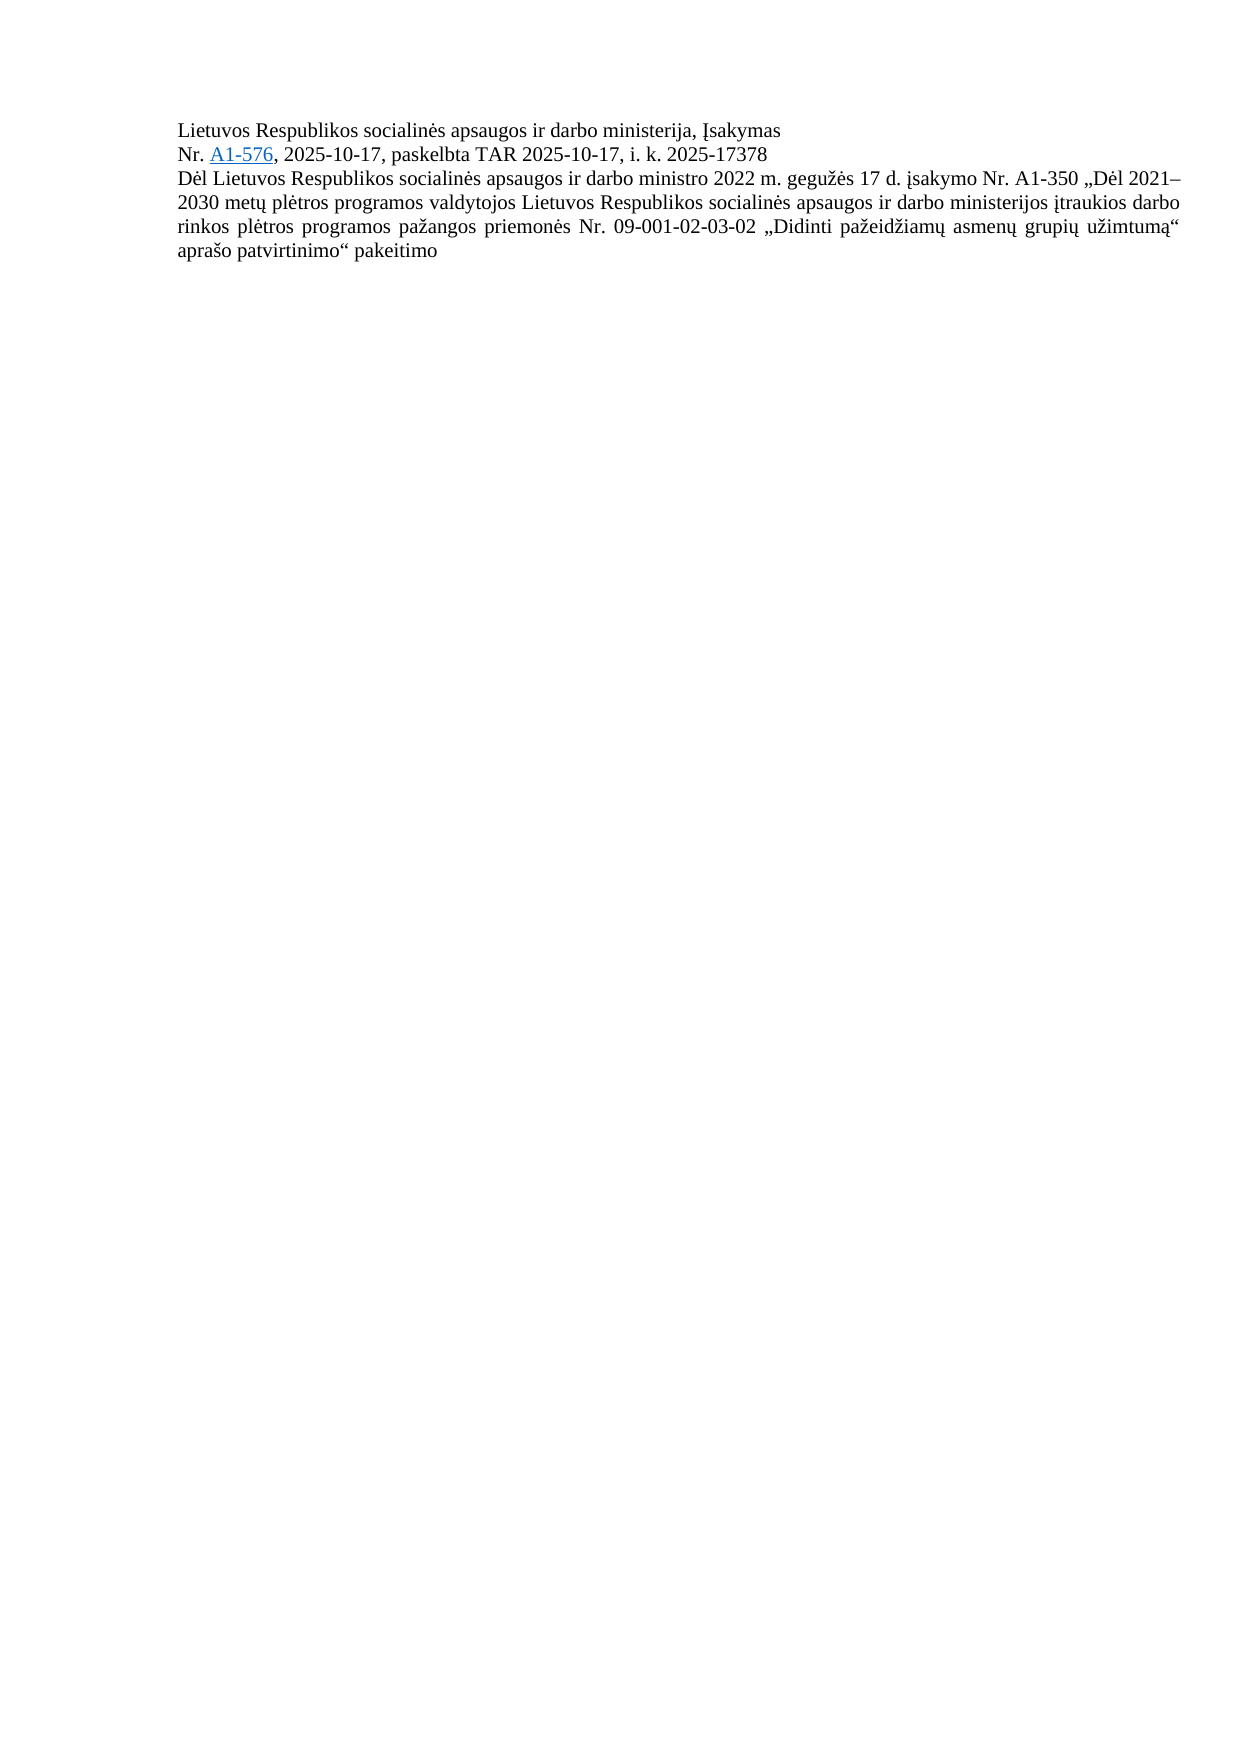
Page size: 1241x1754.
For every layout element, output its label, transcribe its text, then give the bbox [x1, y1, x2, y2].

text Lietuvos Respublikos socialinės apsaugos ir darbo ministerija, Įsakymas [177, 118, 1181, 142]
text Dėl Lietuvos Respublikos socialinės apsaugos ir darbo ministro 2022 m. gegužės 17 d. įsakymo Nr. A1-350 „Dėl 2021–2030 metų plėtros programos valdytojos Lietuvos Respublikos socialinės apsaugos ir darbo ministerijos įtraukios darbo rinkos plėtros programos pažangos priemonės Nr. 09-001-02-03-02 „Didinti pažeidžiamų asmenų grupių užimtumą“ aprašo patvirtinimo“ pakeitimo [177, 166, 1181, 262]
text Nr. A1-576, 2025-10-17, paskelbta TAR 2025-10-17, i. k. 2025-17378 [177, 142, 1181, 166]
